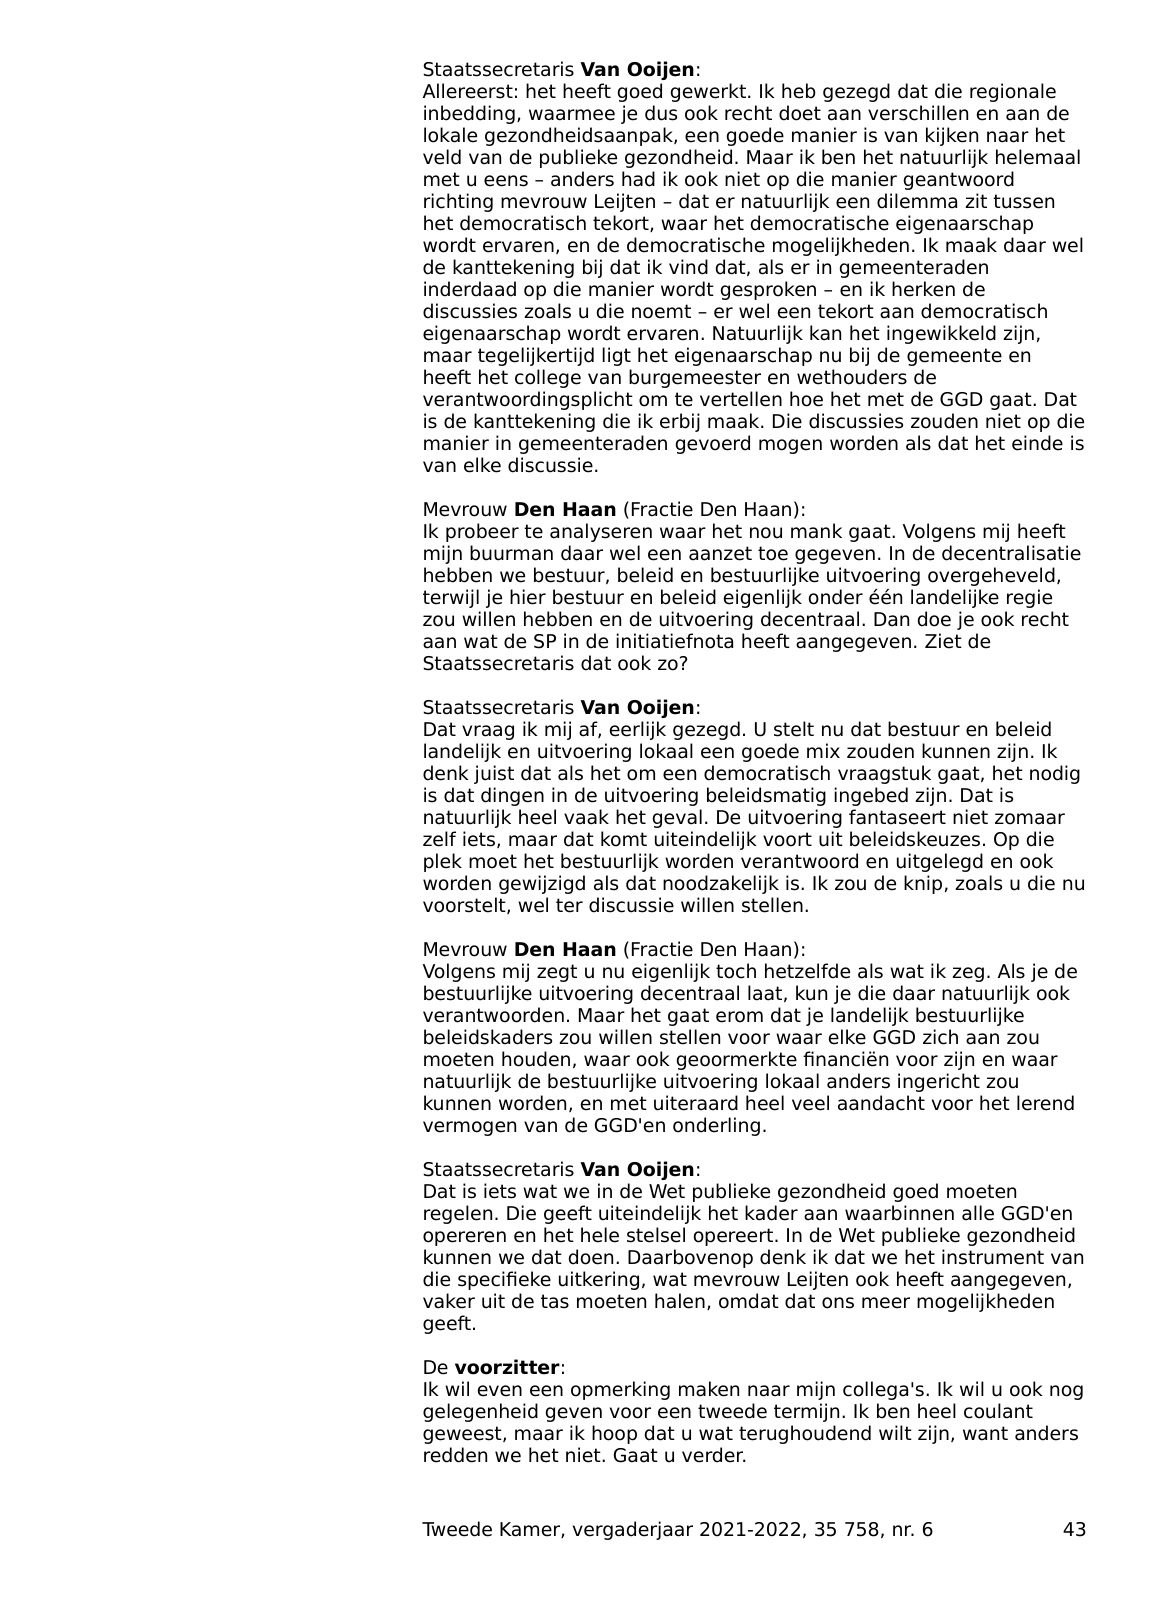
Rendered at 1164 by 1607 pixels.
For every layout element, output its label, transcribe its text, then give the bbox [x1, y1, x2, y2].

text Mevrouw Den Haan (Fractie Den Haan): [422, 499, 1087, 521]
text Staatssecretaris Van Ooijen: [422, 59, 1087, 81]
text Allereerst: het heeft goed gewerkt. Ik heb gezegd dat die regionale inbedding, waarmee je dus ook recht doet aan verschillen en aan de lokale gezondheidsaanpak, een goede manier is van kijken naar het veld van de publieke gezondheid. Maar ik ben het natuurlijk helemaal met u eens – anders had ik ook niet op die manier geantwoord richting mevrouw Leijten – dat er natuurlijk een dilemma zit tussen het democratisch tekort, waar het democratische eigenaarschap wordt ervaren, en de democratische mogelijkheden. Ik maak daar wel de kanttekening bij dat ik vind dat, als er in gemeenteraden inderdaad op die manier wordt gesproken – en ik herken de discussies zoals u die noemt – er wel een tekort aan democratisch eigenaarschap wordt ervaren. Natuurlijk kan het ingewikkeld zijn, maar tegelijkertijd ligt het eigenaarschap nu bij de gemeente en heeft het college van burgemeester en wethouders de verantwoordingsplicht om te vertellen hoe het met de GGD gaat. Dat is de kanttekening die ik erbij maak. Die discussies zouden niet op die manier in gemeenteraden gevoerd mogen worden als dat het einde is van elke discussie. [422, 81, 1087, 477]
text Mevrouw Den Haan (Fractie Den Haan): [422, 939, 1087, 961]
text Ik probeer te analyseren waar het nou mank gaat. Volgens mij heeft mijn buurman daar wel een aanzet toe gegeven. In de decentralisatie hebben we bestuur, beleid en bestuurlijke uitvoering overgeheveld, terwijl je hier bestuur en beleid eigenlijk onder één landelijke regie zou willen hebben en de uitvoering decentraal. Dan doe je ook recht aan wat de SP in de initiatiefnota heeft aangegeven. Ziet de Staatssecretaris dat ook zo? [422, 521, 1087, 675]
text Dat vraag ik mij af, eerlijk gezegd. U stelt nu dat bestuur en beleid landelijk en uitvoering lokaal een goede mix zouden kunnen zijn. Ik denk juist dat als het om een democratisch vraagstuk gaat, het nodig is dat dingen in de uitvoering beleidsmatig ingebed zijn. Dat is natuurlijk heel vaak het geval. De uitvoering fantaseert niet zomaar zelf iets, maar dat komt uiteindelijk voort uit beleidskeuzes. Op die plek moet het bestuurlijk worden verantwoord en uitgelegd en ook worden gewijzigd als dat noodzakelijk is. Ik zou de knip, zoals u die nu voorstelt, wel ter discussie willen stellen. [422, 719, 1087, 917]
text Ik wil even een opmerking maken naar mijn collega's. Ik wil u ook nog gelegenheid geven voor een tweede termijn. Ik ben heel coulant geweest, maar ik hoop dat u wat terughoudend wilt zijn, want anders redden we het niet. Gaat u verder. [422, 1379, 1087, 1467]
text Dat is iets wat we in de Wet publieke gezondheid goed moeten regelen. Die geeft uiteindelijk het kader aan waarbinnen alle GGD'en opereren en het hele stelsel opereert. In de Wet publieke gezondheid kunnen we dat doen. Daarbovenop denk ik dat we het instrument van die specifieke uitkering, wat mevrouw Leijten ook heeft aangegeven, vaker uit de tas moeten halen, omdat dat ons meer mogelijkheden geeft. [422, 1181, 1087, 1335]
text Staatssecretaris Van Ooijen: [422, 1159, 1087, 1181]
text De voorzitter: [422, 1357, 1087, 1379]
text Volgens mij zegt u nu eigenlijk toch hetzelfde als wat ik zeg. Als je de bestuurlijke uitvoering decentraal laat, kun je die daar natuurlijk ook verantwoorden. Maar het gaat erom dat je landelijk bestuurlijke beleidskaders zou willen stellen voor waar elke GGD zich aan zou moeten houden, waar ook geoormerkte financiën voor zijn en waar natuurlijk de bestuurlijke uitvoering lokaal anders ingericht zou kunnen worden, en met uiteraard heel veel aandacht voor het lerend vermogen van de GGD'en onderling. [422, 961, 1087, 1137]
text Staatssecretaris Van Ooijen: [422, 697, 1087, 719]
